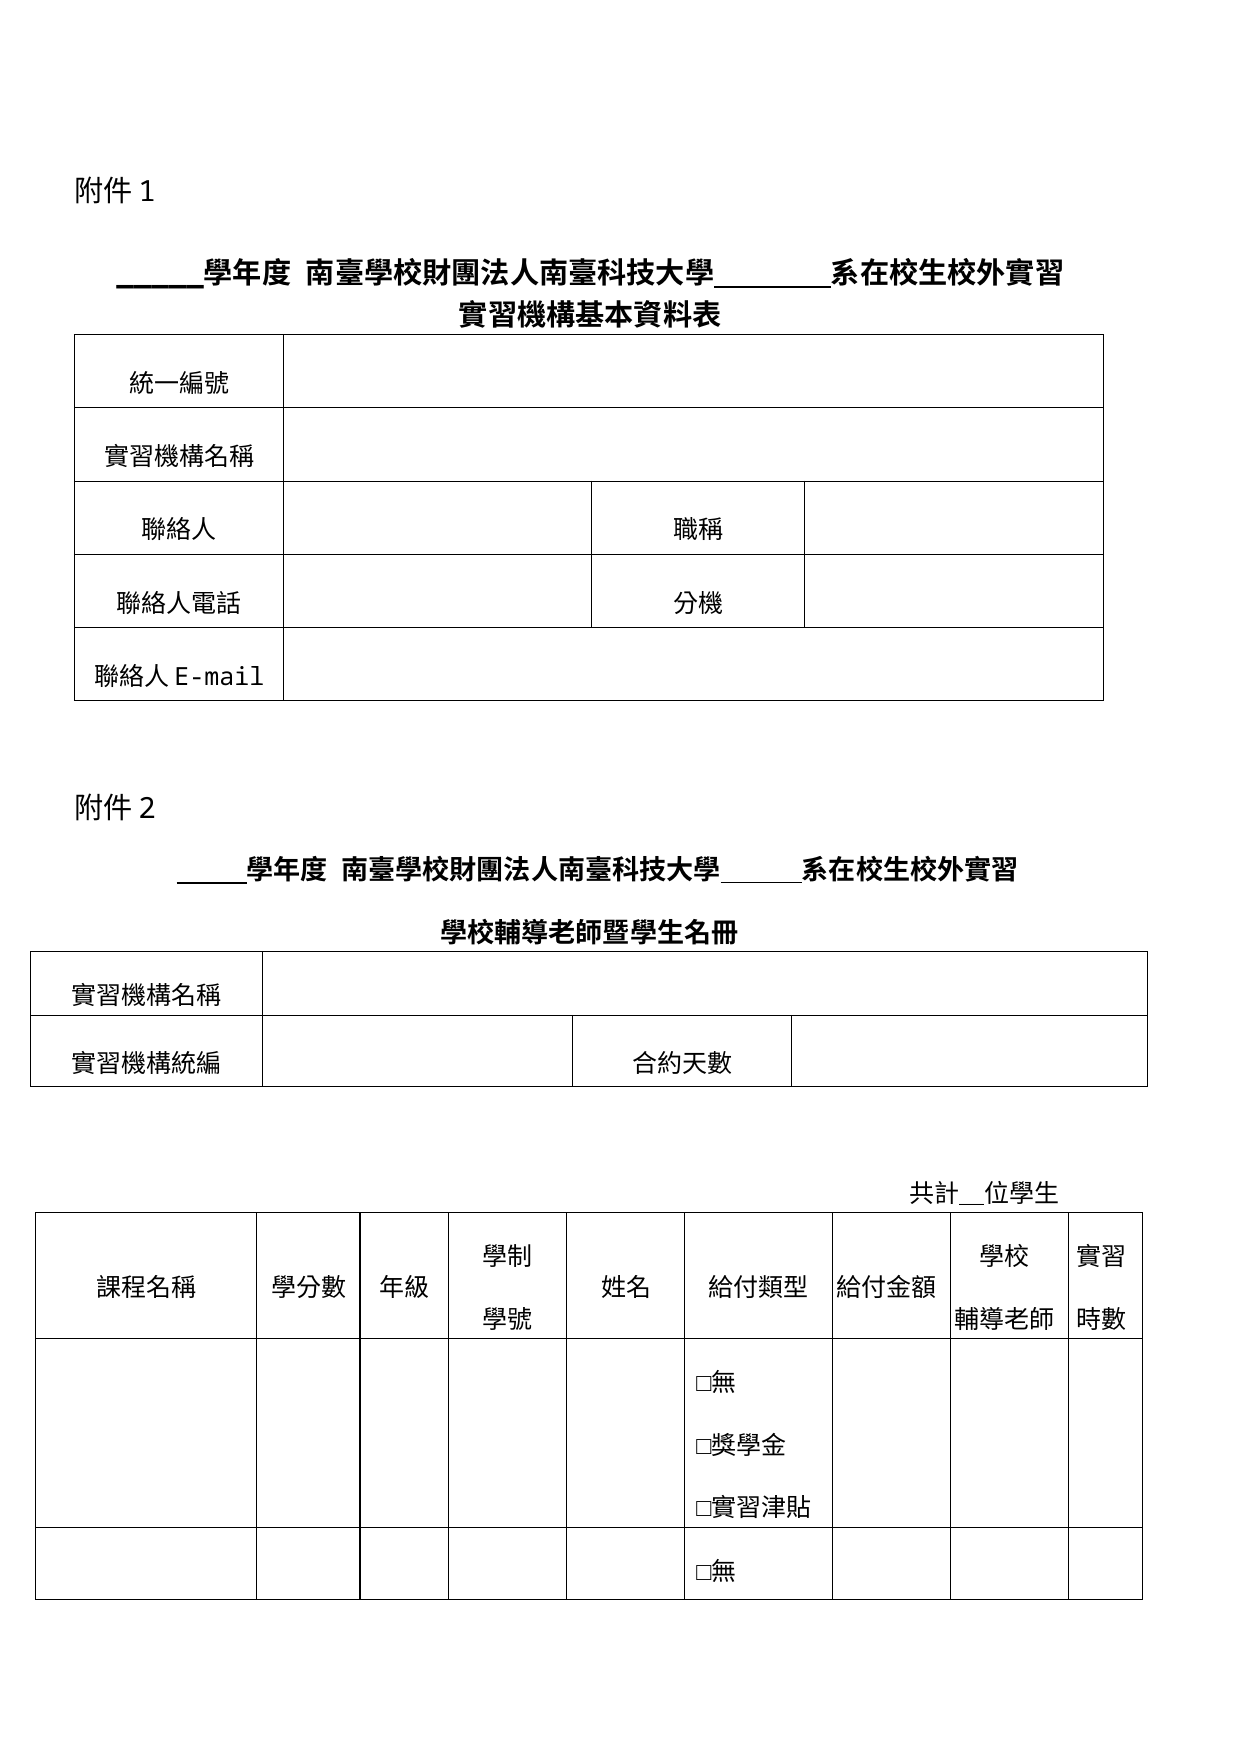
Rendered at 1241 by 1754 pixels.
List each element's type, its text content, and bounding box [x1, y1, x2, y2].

table_header 給付金額 [833, 1213, 950, 1338]
table_header 姓名 [567, 1213, 684, 1338]
table_cell [284, 408, 1103, 481]
table_cell [284, 555, 591, 627]
table_cell [361, 1339, 448, 1527]
table_cell [1069, 1528, 1142, 1599]
text 共計＿位學生 [74, 1149, 1104, 1212]
table_cell [257, 1339, 359, 1527]
table_cell 聯絡人 [75, 482, 283, 554]
text _____學年度 南臺學校財團法人南臺科技大學 系在校生校外實習 [75, 249, 1104, 292]
table_cell [263, 1016, 572, 1086]
table_cell [36, 1528, 256, 1599]
table_header 給付類型 [685, 1213, 832, 1338]
table_cell [1069, 1339, 1142, 1527]
table_cell [833, 1339, 950, 1527]
table_header 學制 學號 [449, 1213, 566, 1338]
table_cell 職稱 [592, 482, 804, 554]
table_cell [36, 1339, 256, 1527]
table_cell [951, 1528, 1068, 1599]
table_cell [951, 1339, 1068, 1527]
table_cell [833, 1528, 950, 1599]
table_cell 合約天數 [573, 1016, 791, 1086]
table_cell [284, 482, 591, 554]
text 學校輔導老師暨學生名冊 [74, 889, 1104, 951]
table_header 統一編號 [75, 335, 283, 407]
table_cell 分機 [592, 555, 804, 627]
table_cell □無 [685, 1528, 832, 1599]
table_header 年級 [361, 1213, 448, 1338]
table_cell [567, 1339, 684, 1527]
table_header [263, 952, 1147, 1015]
table_cell [792, 1016, 1147, 1086]
table_cell [805, 482, 1103, 554]
table_cell [284, 628, 1103, 700]
table_cell 聯絡人E-mail [75, 628, 283, 700]
table_cell 實習機構名稱 [75, 408, 283, 481]
table_cell 實習機構統編 [31, 1016, 262, 1086]
text 實習機構基本資料表 [74, 292, 1104, 334]
table_header 實習時數 [1069, 1213, 1142, 1338]
table_header 學分數 [257, 1213, 359, 1338]
table_header 實習機構名稱 [31, 952, 262, 1015]
table_header [284, 335, 1103, 407]
table_cell [257, 1528, 359, 1599]
text 附件1 [74, 167, 1104, 210]
table_cell [449, 1528, 566, 1599]
table_cell □無 □獎學金 □實習津貼 [685, 1339, 832, 1527]
text 學年度 南臺學校財團法人南臺科技大學 系在校生校外實習 [74, 826, 1104, 889]
table_header 學校 輔導老師 [951, 1213, 1068, 1338]
table_cell 聯絡人電話 [75, 555, 283, 627]
text 附件2 [74, 764, 1104, 826]
table_cell [449, 1339, 566, 1527]
table_cell [361, 1528, 448, 1599]
table_cell [805, 555, 1103, 627]
table_cell [567, 1528, 684, 1599]
table_header 課程名稱 [36, 1213, 256, 1338]
